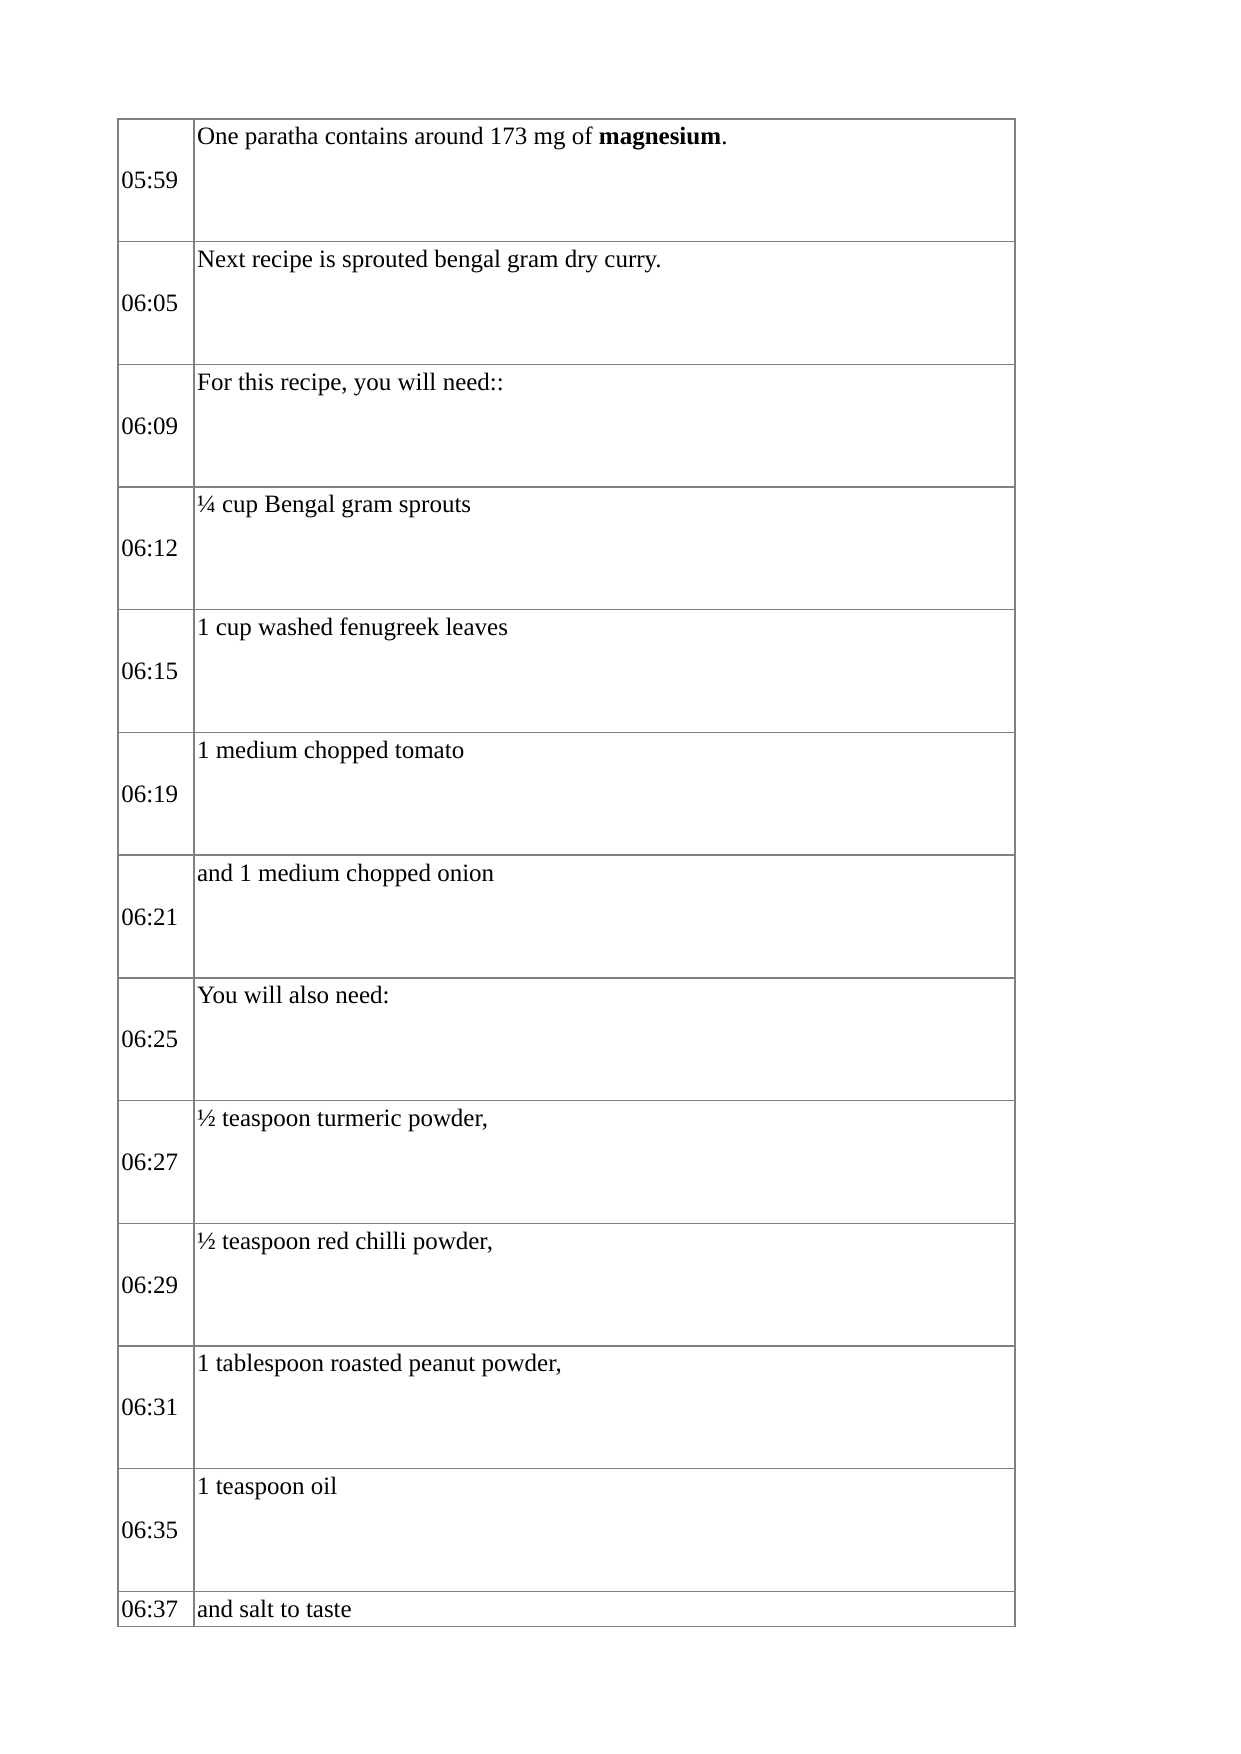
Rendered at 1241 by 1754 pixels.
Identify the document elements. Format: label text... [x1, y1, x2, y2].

table_cell 06:25 [119, 979, 193, 1100]
table_cell 06:31 [119, 1347, 193, 1468]
table_cell 06:19 [119, 733, 193, 854]
table_cell ½ teaspoon red chilli powder, [195, 1224, 1014, 1345]
table_cell ½ teaspoon turmeric powder, [195, 1101, 1014, 1222]
table_cell 06:09 [119, 365, 193, 486]
table_cell 1 teaspoon oil [195, 1469, 1014, 1591]
table_cell 06:35 [119, 1469, 193, 1591]
table_cell 06:12 [119, 488, 193, 609]
table_cell 1 tablespoon roasted peanut powder, [195, 1347, 1014, 1468]
table_cell and salt to taste [195, 1592, 1014, 1626]
table_cell 06:37 [119, 1592, 193, 1626]
table_cell 06:15 [119, 610, 193, 732]
table_cell 05:59 [119, 120, 193, 241]
table_cell 06:29 [119, 1224, 193, 1345]
table_cell 06:05 [119, 242, 193, 363]
table_cell Next recipe is sprouted bengal gram dry curry. [195, 242, 1014, 363]
table_cell 06:21 [119, 856, 193, 977]
table_cell 1 cup washed fenugreek leaves [195, 610, 1014, 732]
table_cell One paratha contains around 173 mg of magnesium. [195, 120, 1014, 241]
table_cell You will also need: [195, 979, 1014, 1100]
table_cell 1 medium chopped tomato [195, 733, 1014, 854]
table_cell For this recipe, you will need:: [195, 365, 1014, 486]
table_cell and 1 medium chopped onion [195, 856, 1014, 977]
table_cell ¼ cup Bengal gram sprouts [195, 488, 1014, 609]
table_cell 06:27 [119, 1101, 193, 1222]
